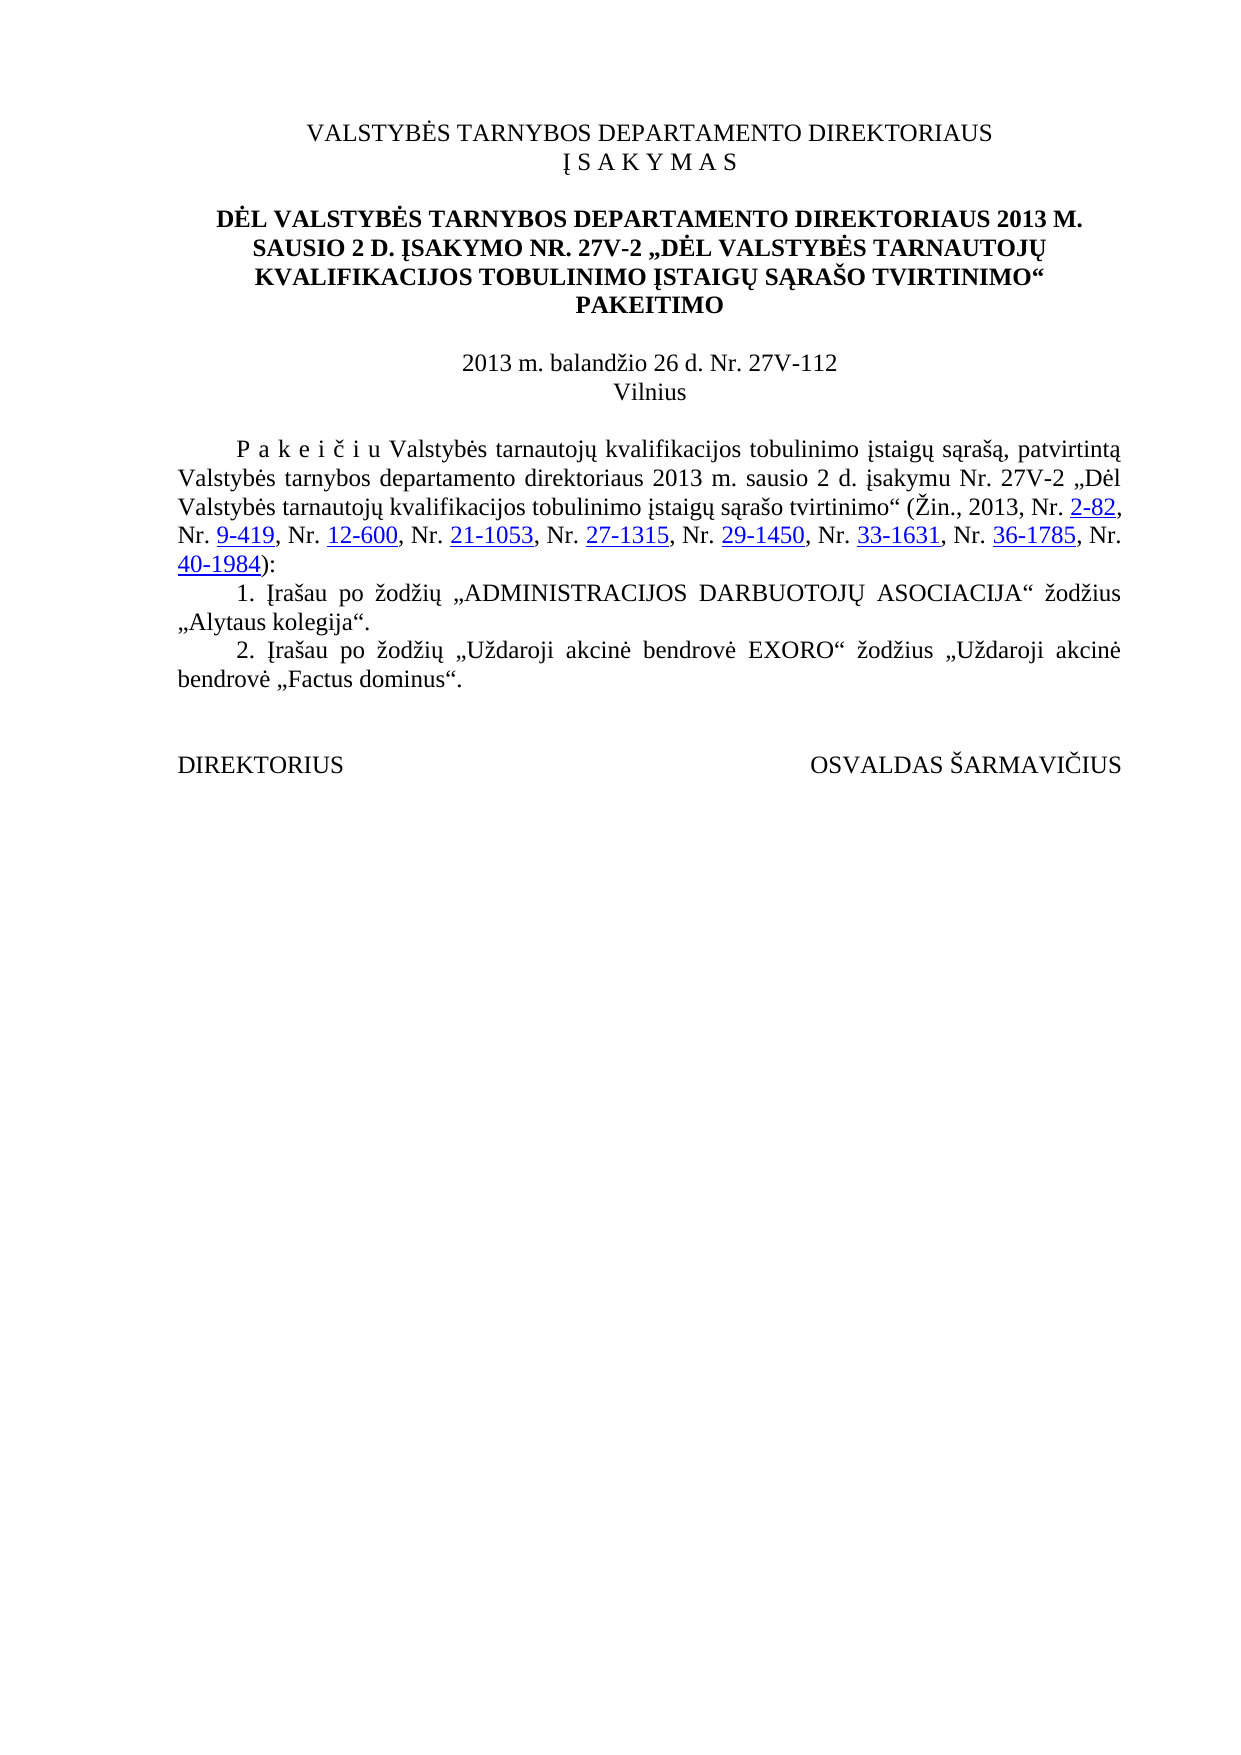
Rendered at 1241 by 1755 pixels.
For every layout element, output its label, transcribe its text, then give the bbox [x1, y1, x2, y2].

text 2. Įrašau po žodžių „Uždaroji akcinė bendrovė EXORO“ žodžius „Uždaroji akcinė bendrovė „Factus dominus“. [177, 636, 1122, 693]
text VALSTYBĖS TARNYBOS DEPARTAMENTO DIREKTORIAUS [177, 118, 1122, 147]
text 2013 m. balandžio 26 d. Nr. 27V-112 [177, 348, 1122, 377]
text Vilnius [177, 377, 1122, 406]
text Direktorius Osvaldas Šarmavičius [177, 751, 1122, 779]
text P a k e i č i u Valstybės tarnautojų kvalifikacijos tobulinimo įstaigų sąrašą, patvirtintą Valstybės tarnybos departamento direktoriaus 2013 m. sausio 2 d. įsakymu Nr. 27V-2 „Dėl Valstybės tarnautojų kvalifikacijos tobulinimo įstaigų sąrašo tvirtinimo“ (Žin., 2013, Nr. 2-82, Nr. 9-419, Nr. 12-600, Nr. 21-1053, Nr. 27-1315, Nr. 29-1450, Nr. 33-1631, Nr. 36-1785, Nr. 40-1984): [177, 434, 1122, 578]
text DĖL VALSTYBĖS TARNYBOS DEPARTAMENTO DIREKTORIAUS 2013 m. SAUSIO 2 d. įsakymo NR. 27v-2 „dėl VALSTYBĖS TARNAUTOJŲ KVALIFIKACIJOS TOBULINIMO ĮSTAIGŲ SĄRAŠO TVIRTINIMO“ PAKEITIMO [177, 204, 1122, 319]
text Į S A K Y M A S [177, 147, 1122, 176]
text 1. Įrašau po žodžių „ADMINISTRACIJOS DARBUOTOJŲ ASOCIACIJA“ žodžius „Alytaus kolegija“. [177, 578, 1122, 636]
